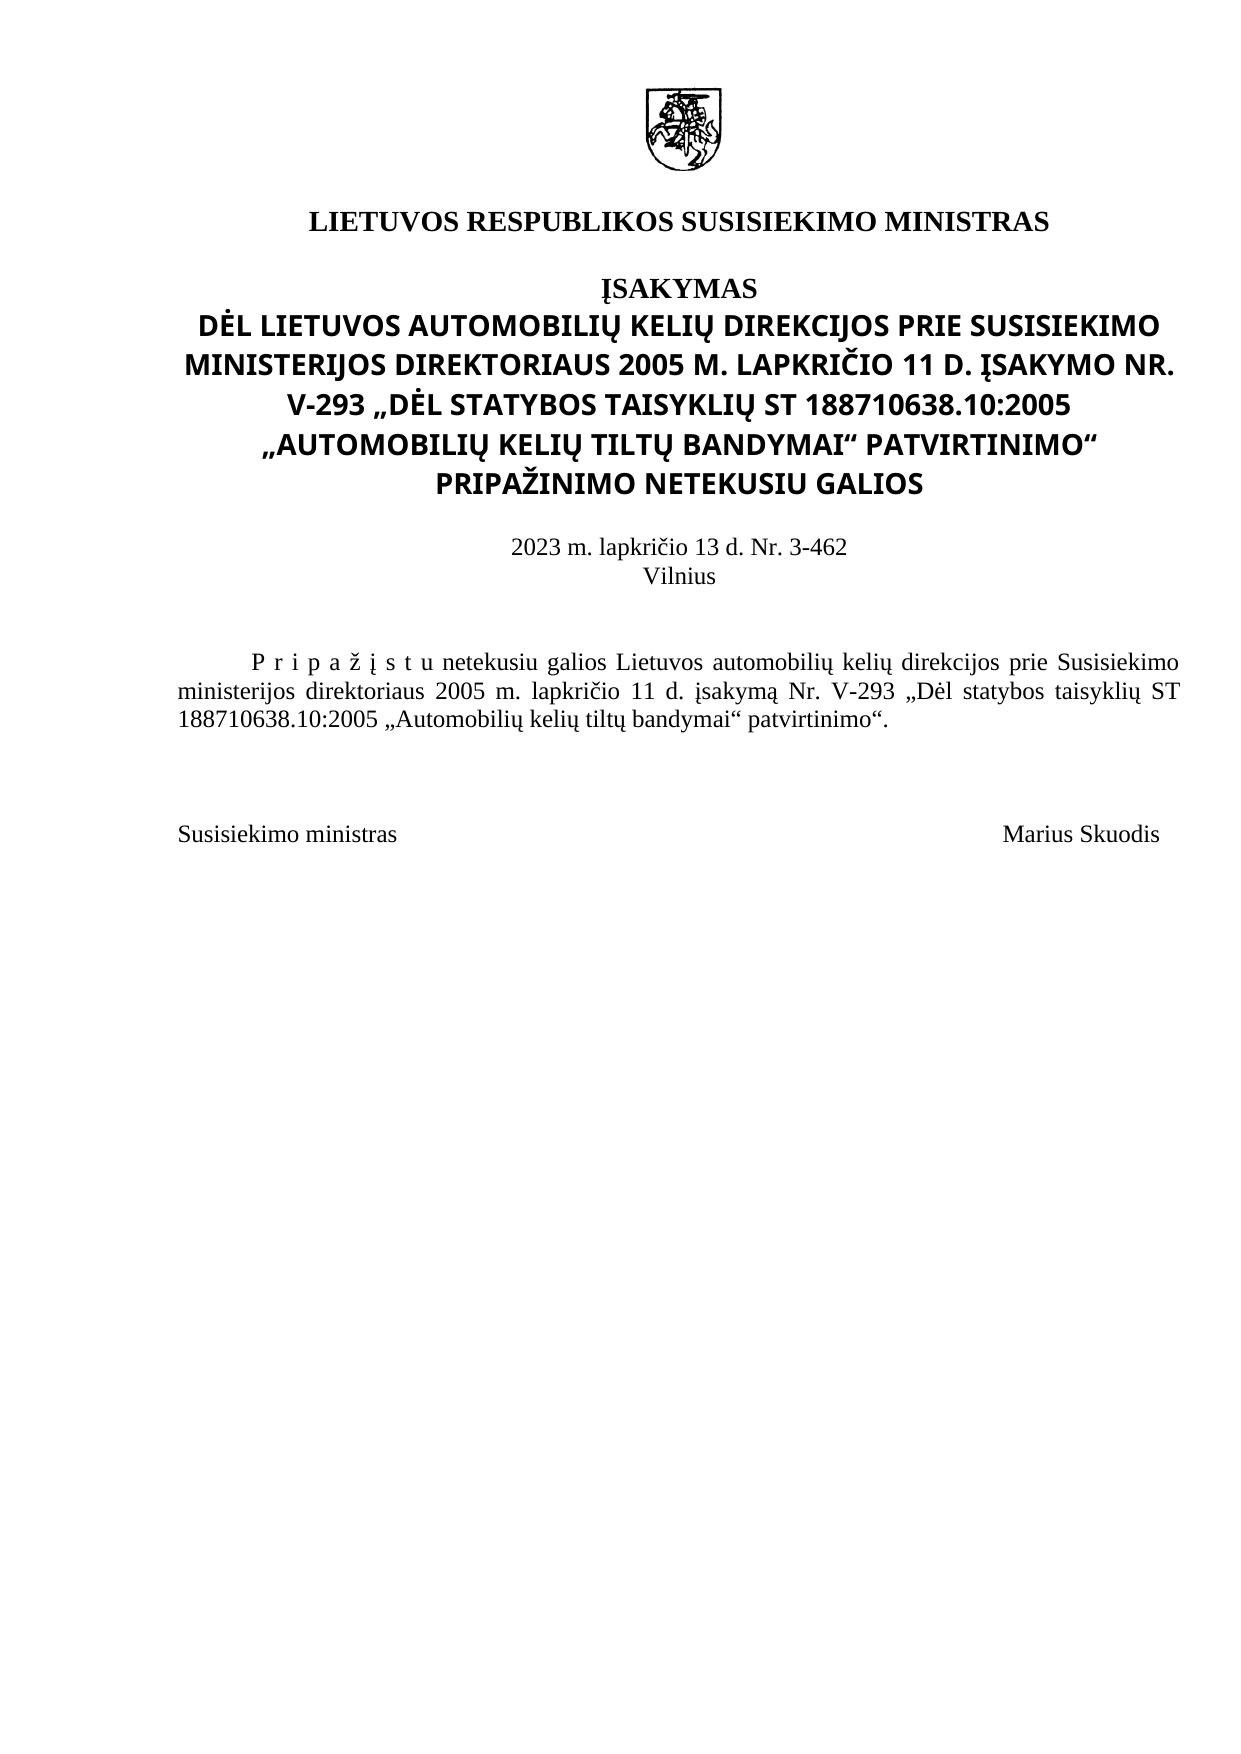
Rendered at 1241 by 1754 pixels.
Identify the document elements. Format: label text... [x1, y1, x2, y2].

text LIETUVOS RESPUBLIKOS SUSISIEKIMO MINISTRAS [177, 204, 1181, 238]
text ĮSAKYMAS [177, 271, 1181, 305]
text Vilnius [177, 561, 1181, 589]
text P r i p a ž į s t u netekusiu galios Lietuvos automobilių kelių direkcijos prie Susisiekimo ministerijos direktoriaus 2005 m. lapkričio 11 d. įsakymą Nr. V-293 „Dėl statybos taisyklių ST 188710638.10:2005 „Automobilių kelių tiltų bandymai“ patvirtinimo“. [177, 647, 1181, 733]
text Susisiekimo ministras Marius Skuodis [177, 819, 1181, 848]
text 2023 m. lapkričio 13 d. Nr. 3-462 [177, 532, 1181, 561]
text DĖL LIETUVOS AUTOMOBILIŲ KELIŲ DIREKCIJOS PRIE SUSISIEKIMO MINISTERIJOS DIREKTORIAUS 2005 M. LAPKRIČIO 11 D. ĮSAKYMO NR. V-293 „DĖL STATYBOS TAISYKLIŲ ST 188710638.10:2005 „AUTOMOBILIŲ KELIŲ TILTŲ BANDYMAI“ PATVIRTINIMO“ PRIPAŽINIMO NETEKUSIU GALIOS [177, 305, 1181, 503]
